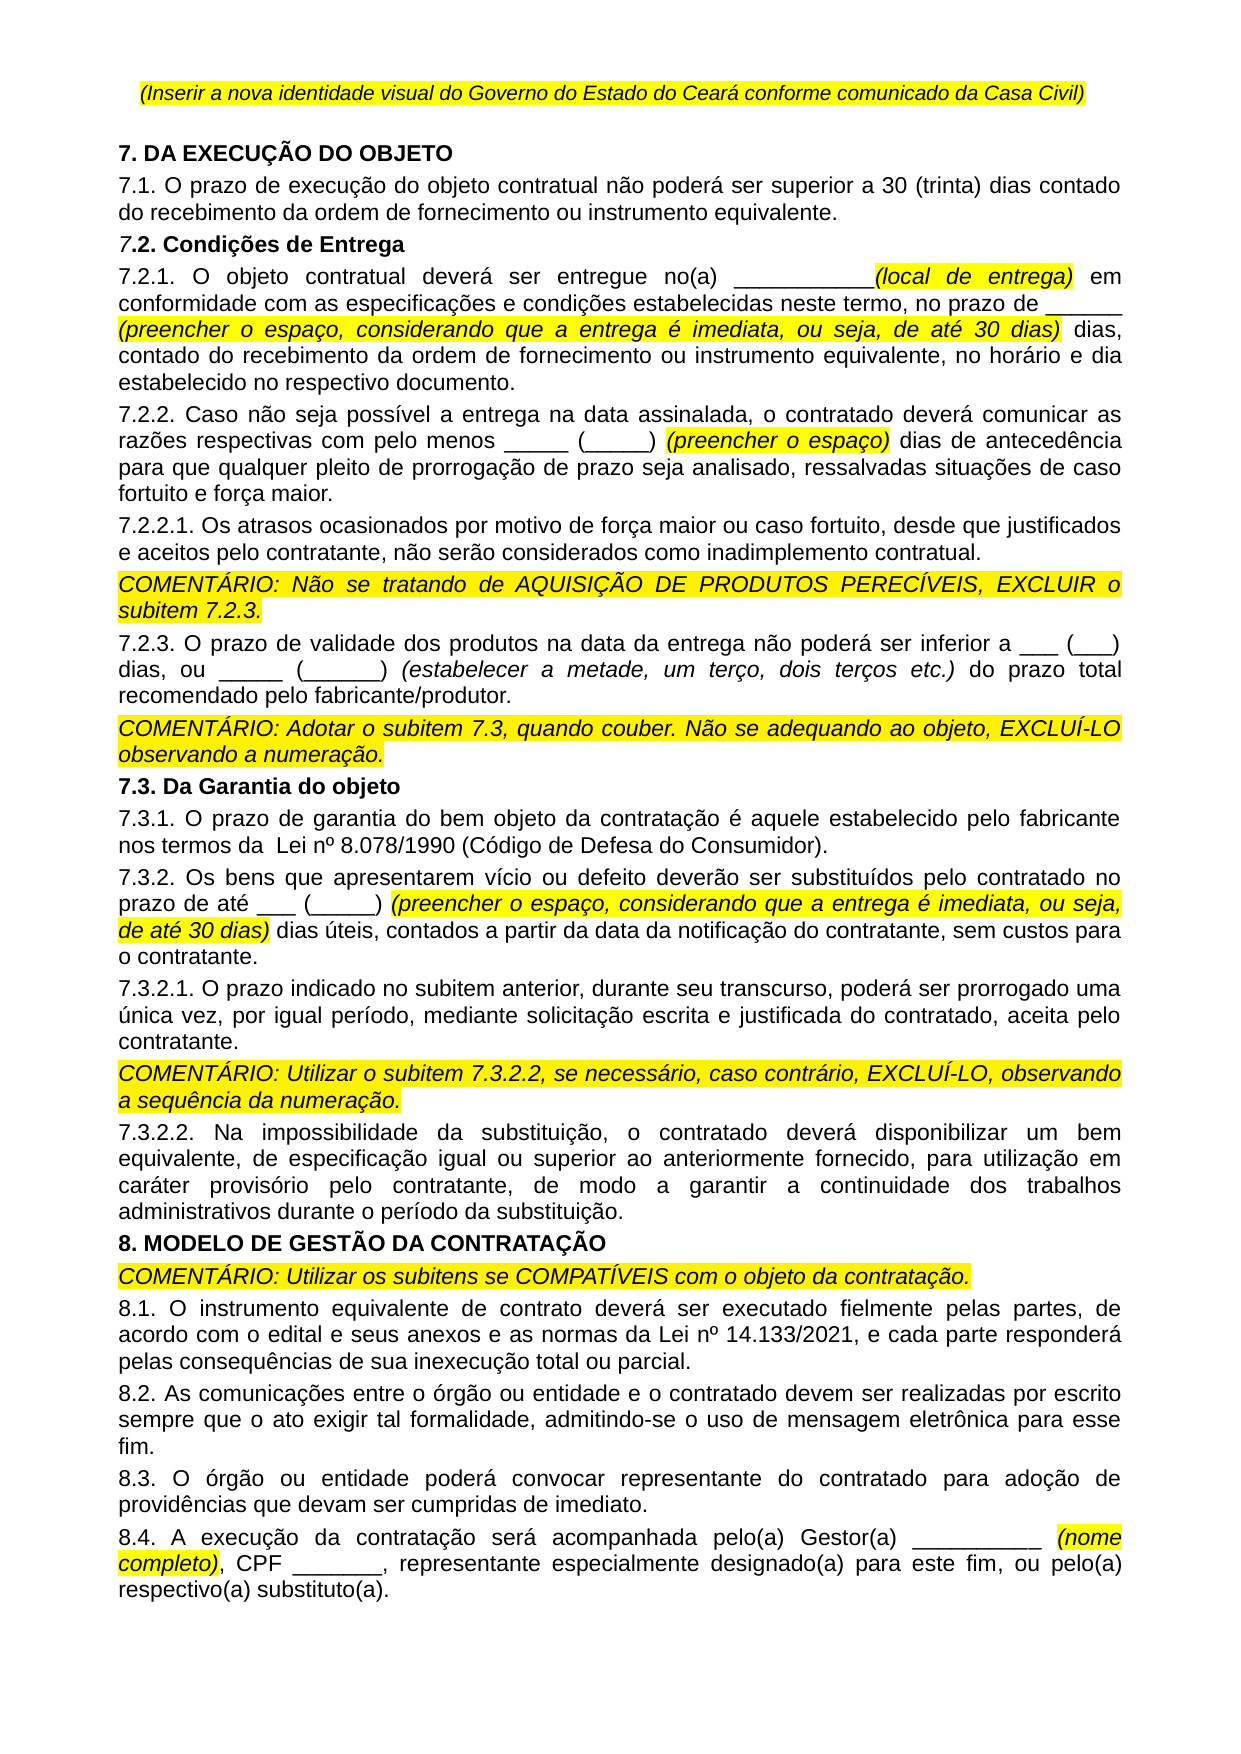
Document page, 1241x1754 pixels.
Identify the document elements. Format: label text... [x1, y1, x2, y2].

text 8.4. A execução da contratação será acompanhada pelo(a) Gestor(a) __________ (nome completo), CPF _______, representante especialmente designado(a) para este fim, ou pelo(a) respectivo(a) substituto(a). [118, 1524, 1122, 1603]
text COMENTÁRIO: Utilizar os subitens se COMPATÍVEIS com o objeto da contratação. [118, 1263, 1122, 1289]
text 7.2. Condições de Entrega [118, 231, 1122, 257]
text 7.2.1. O objeto contratual deverá ser entregue no(a) ___________(local de entrega) em conformidade com as especificações e condições estabelecidas neste termo, no prazo de ______ (preencher o espaço, considerando que a entrega é imediata, ou seja, de até 30 dias) dias, contado do recebimento da ordem de fornecimento ou instrumento equivalente, no horário e dia estabelecido no respectivo documento. [118, 263, 1122, 395]
text 7.1. O prazo de execução do objeto contratual não poderá ser superior a 30 (trinta) dias contado do recebimento da ordem de fornecimento ou instrumento equivalente. [118, 172, 1122, 225]
text 8.3. O órgão ou entidade poderá convocar representante do contratado para adoção de providências que devam ser cumpridas de imediato. [118, 1465, 1122, 1518]
text COMENTÁRIO: Utilizar o subitem 7.3.2.2, se necessário, caso contrário, EXCLUÍ-LO, observando a sequência da numeração. [118, 1060, 1122, 1113]
text COMENTÁRIO: Não se tratando de AQUISIÇÃO DE PRODUTOS PERECÍVEIS, EXCLUIR o subitem 7.2.3. [118, 571, 1122, 623]
text 7.2.3. O prazo de validade dos produtos na data da entrega não poderá ser inferior a ___ (___) dias, ou _____ (______) (estabelecer a metade, um terço, dois terços etc.) do prazo total recomendado pelo fabricante/produtor. [118, 629, 1122, 708]
text 8.1. O instrumento equivalente de contrato deverá ser executado fielmente pelas partes, de acordo com o edital e seus anexos e as normas da Lei nº 14.133/2021, e cada parte responderá pelas consequências de sua inexecução total ou parcial. [118, 1295, 1122, 1374]
text 7.2.2. Caso não seja possível a entrega na data assinalada, o contratado deverá comunicar as razões respectivas com pelo menos _____ (_____) (preencher o espaço) dias de antecedência para que qualquer pleito de prorrogação de prazo seja analisado, ressalvadas situações de caso fortuito e força maior. [118, 401, 1122, 506]
text 7.3.2. Os bens que apresentarem vício ou defeito deverão ser substituídos pelo contratado no prazo de até ___ (_____) (preencher o espaço, considerando que a entrega é imediata, ou seja, de até 30 dias) dias úteis, contados a partir da data da notificação do contratante, sem custos para o contratante. [118, 864, 1122, 969]
text 7.3.1. O prazo de garantia do bem objeto da contratação é aquele estabelecido pelo fabricante nos termos da Lei nº 8.078/1990 (Código de Defesa do Consumidor). [118, 805, 1122, 858]
text 7.2.2.1. Os atrasos ocasionados por motivo de força maior ou caso fortuito, desde que justificados e aceitos pelo contratante, não serão considerados como inadimplemento contratual. [118, 512, 1122, 565]
text 7.3.2.2. Na impossibilidade da substituição, o contratado deverá disponibilizar um bem equivalente, de especificação igual ou superior ao anteriormente fornecido, para utilização em caráter provisório pelo contratante, de modo a garantir a continuidade dos trabalhos administrativos durante o período da substituição. [118, 1119, 1122, 1224]
text 7. DA EXECUÇÃO DO OBJETO [118, 140, 1122, 166]
text COMENTÁRIO: Adotar o subitem 7.3, quando couber. Não se adequando ao objeto, EXCLUÍ-LO observando a numeração. [118, 714, 1122, 767]
text 7.3.2.1. O prazo indicado no subitem anterior, durante seu transcurso, poderá ser prorrogado uma única vez, por igual período, mediante solicitação escrita e justificada do contratado, aceita pelo contratante. [118, 975, 1122, 1054]
text 8. MODELO DE GESTÃO DA CONTRATAÇÃO [118, 1230, 1122, 1257]
text 8.2. As comunicações entre o órgão ou entidade e o contratado devem ser realizadas por escrito sempre que o ato exigir tal formalidade, admitindo-se o uso de mensagem eletrônica para esse fim. [118, 1380, 1122, 1459]
text 7.3. Da Garantia do objeto [118, 773, 1122, 799]
